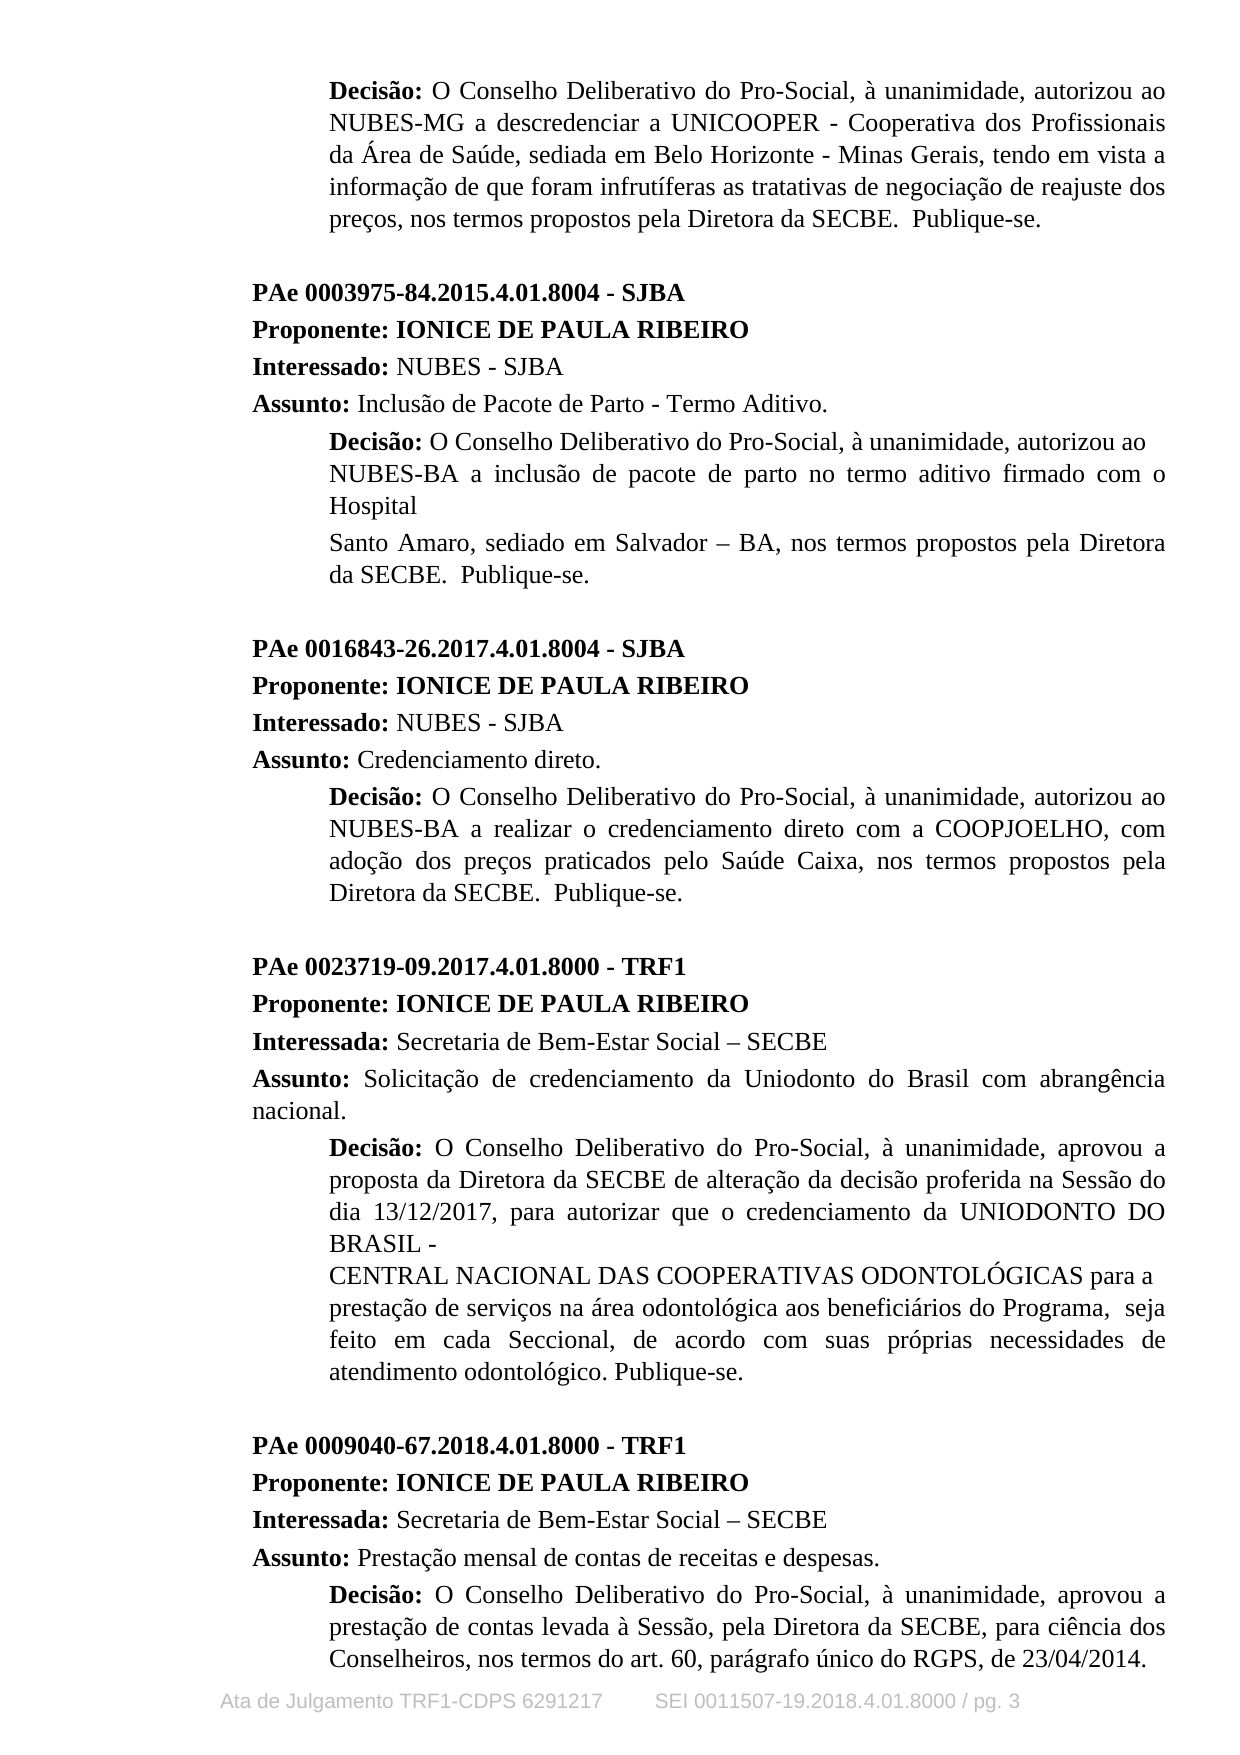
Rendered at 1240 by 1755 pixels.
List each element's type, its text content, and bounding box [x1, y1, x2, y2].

text Assunto: Solicitação de credenciamento da Uniodonto do Brasil com abrangência nacional. [252, 1063, 1167, 1125]
text Proponente: IONICE DE PAULA RIBEIRO [252, 314, 1167, 344]
text prestação de serviços na área odontológica aos beneficiários do Programa, seja feito em cada Seccional, de acordo com suas próprias necessidades de atendimento odontológico. Publique-se. [329, 1292, 1167, 1386]
text Proponente: IONICE DE PAULA RIBEIRO [252, 988, 1167, 1018]
text Interessado: NUBES - SJBA [252, 351, 1167, 381]
text PAe 0003975-84.2015.4.01.8004 - SJBA [252, 277, 1167, 307]
text Assunto: Prestação mensal de contas de receitas e despesas. [252, 1542, 1167, 1572]
text Santo Amaro, sediado em Salvador – BA, nos termos propostos pela Diretora da SECBE. Publique-se. [329, 527, 1167, 589]
text Decisão: O Conselho Deliberativo do Pro-Social, à unanimidade, autorizou ao NUBES-MG a descredenciar a UNICOOPER - Cooperativa dos Profissionais da Área de Saúde, sediada em Belo Horizonte - Minas Gerais, tendo em vista a informação de que foram infrutíferas as tratativas de negociação de reajuste dos preços, nos termos propostos pela Diretora da SECBE. Publique-se. [329, 75, 1167, 233]
text Assunto: Credenciamento direto. [252, 744, 1167, 774]
text Assunto: Inclusão de Pacote de Parto - Termo Aditivo. [252, 388, 1167, 418]
text Interessado: NUBES - SJBA [252, 707, 1167, 737]
text Proponente: IONICE DE PAULA RIBEIRO [252, 1467, 1167, 1497]
text NUBES-BA a inclusão de pacote de parto no termo aditivo firmado com o Hospital [329, 458, 1167, 520]
text Decisão: O Conselho Deliberativo do Pro-Social, à unanimidade, aprovou a prestação de contas levada à Sessão, pela Diretora da SECBE, para ciência dos Conselheiros, nos termos do art. 60, parágrafo único do RGPS, de 23/04/2014. [329, 1579, 1167, 1673]
text Decisão: O Conselho Deliberativo do Pro-Social, à unanimidade, autorizou ao NUBES-BA a realizar o credenciamento direto com a COOPJOELHO, com adoção dos preços praticados pelo Saúde Caixa, nos termos propostos pela Diretora da SECBE. Publique-se. [329, 781, 1167, 907]
text PAe 0023719-09.2017.4.01.8000 - TRF1 [252, 951, 1167, 981]
text Interessada: Secretaria de Bem-Estar Social – SECBE [252, 1504, 1167, 1534]
text Decisão: O Conselho Deliberativo do Pro-Social, à unanimidade, autorizou ao [329, 426, 1167, 456]
text CENTRAL NACIONAL DAS COOPERATIVAS ODONTOLÓGICAS para a [329, 1260, 1167, 1290]
text Proponente: IONICE DE PAULA RIBEIRO [252, 670, 1167, 700]
text PAe 0009040-67.2018.4.01.8000 - TRF1 [252, 1430, 1167, 1460]
text Interessada: Secretaria de Bem-Estar Social – SECBE [252, 1026, 1167, 1056]
text Decisão: O Conselho Deliberativo do Pro-Social, à unanimidade, aprovou a proposta da Diretora da SECBE de alteração da decisão proferida na Sessão do dia 13/12/2017, para autorizar que o credenciamento da UNIODONTO DO BRASIL - [329, 1132, 1167, 1258]
text PAe 0016843-26.2017.4.01.8004 - SJBA [252, 633, 1167, 663]
